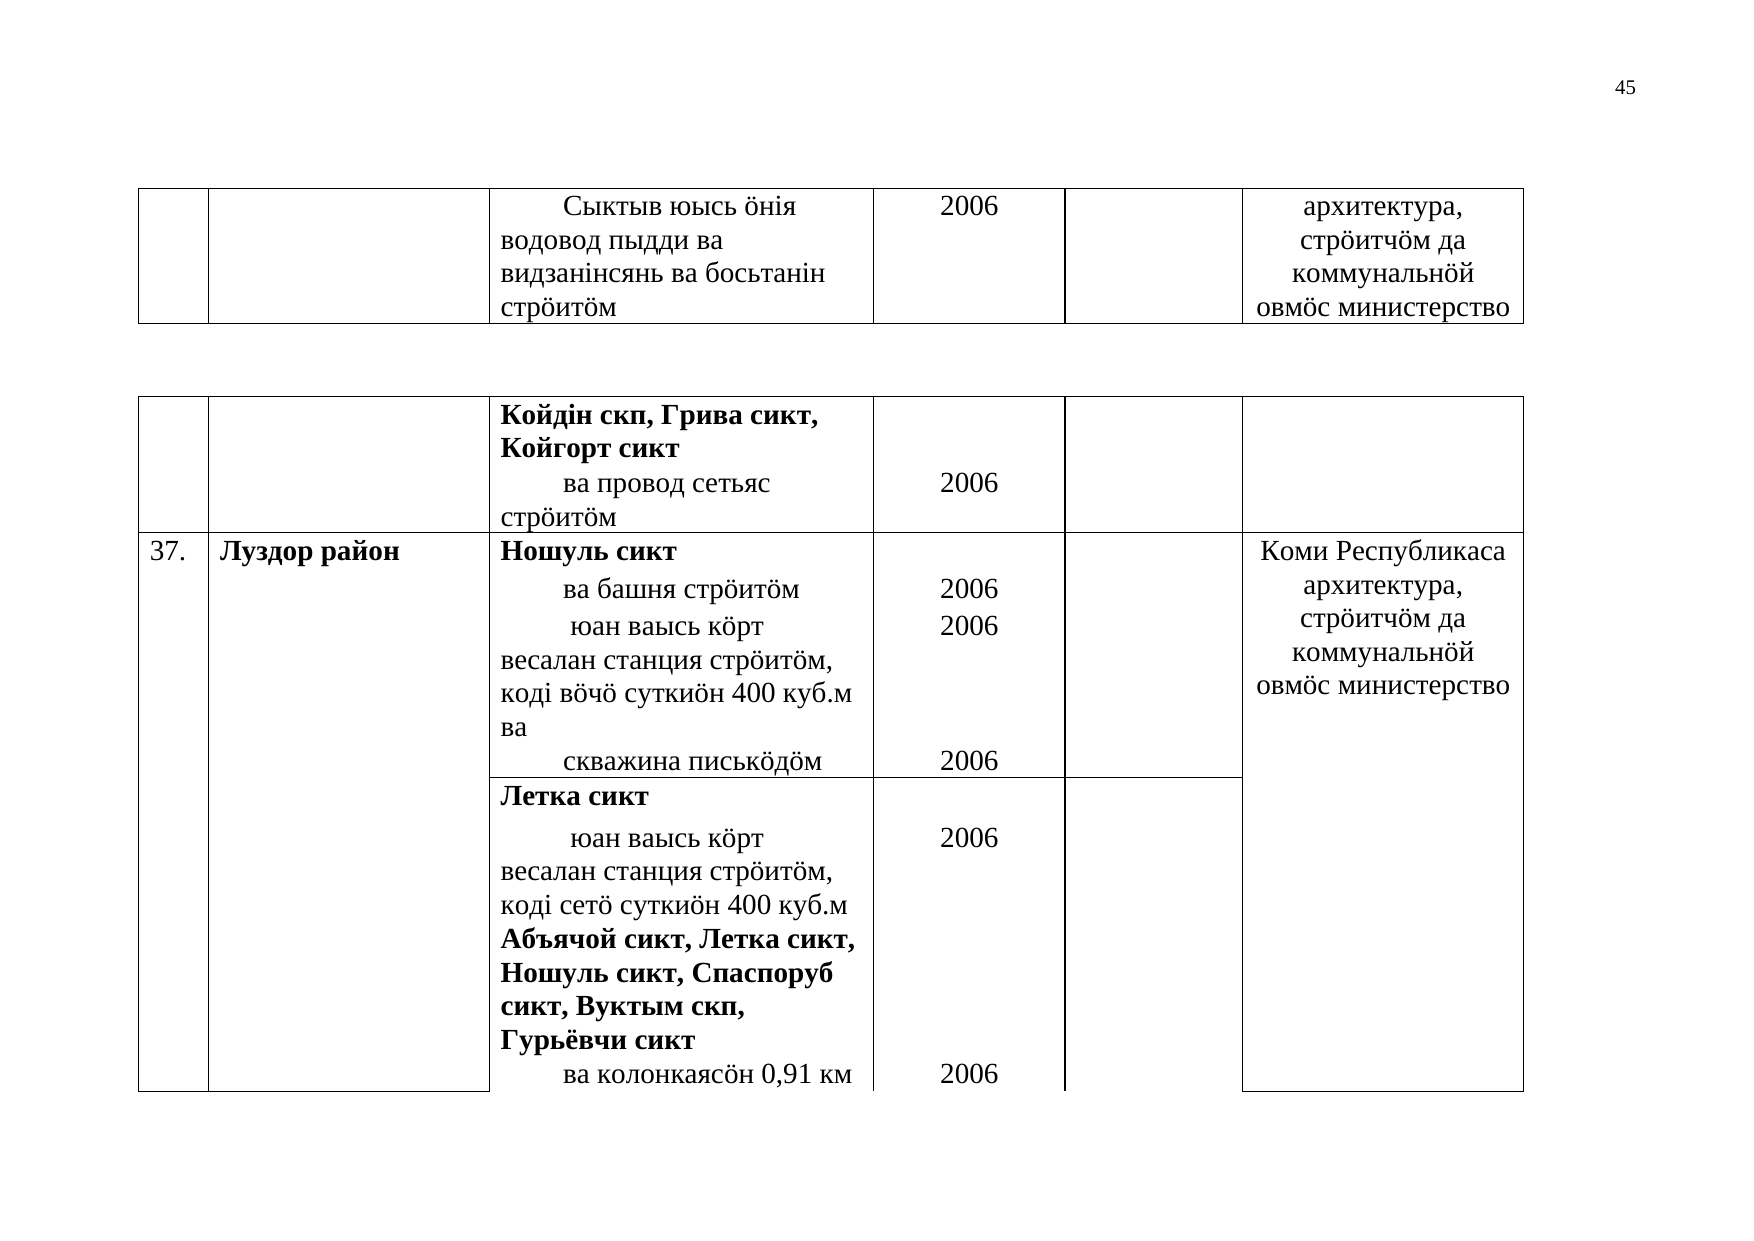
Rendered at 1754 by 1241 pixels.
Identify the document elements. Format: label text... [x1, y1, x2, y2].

table_cell [1066, 920, 1242, 1056]
table_cell [139, 189, 208, 323]
table_cell [1066, 819, 1242, 920]
table_cell ва колонкаясöн 0,91 км [490, 1056, 873, 1091]
table_cell скважина писькöдöм [490, 743, 873, 777]
table_cell [1066, 607, 1242, 742]
table_header Койдiн скп, Грива сикт, Койгорт сикт [490, 397, 873, 464]
table_cell [1066, 743, 1242, 777]
table_cell 2006 [874, 743, 1064, 777]
table_cell Летка сикт [490, 778, 873, 819]
table_cell 2006 [874, 570, 1064, 607]
table_cell юан ваысь кöрт весалан станция стрöитöм, кодi сетö суткиöн 400 куб.м [490, 819, 873, 920]
table_cell Луздор район [209, 533, 489, 1091]
table_header [1066, 397, 1242, 464]
table_header [209, 397, 489, 532]
table_cell 2006 [874, 819, 1064, 920]
table_header [139, 397, 208, 532]
table_cell Коми Республикаса архитектура, стрöитчöм да коммунальнöй овмöс министерство [1243, 533, 1523, 1091]
table_cell [1066, 778, 1242, 819]
table_cell ва башня стрöитöм [490, 570, 873, 607]
table_header [874, 397, 1064, 464]
table_header [1243, 397, 1523, 532]
table_cell Сыктыв юысь öнiя водовод пыдди ва видзанiнсянь ва босьтанiн стрöитöм [490, 189, 873, 323]
table_cell [1066, 570, 1242, 607]
table_cell Ношуль сикт [490, 533, 873, 570]
table_cell 2006 [874, 1056, 1064, 1091]
table_cell юан ваысь кöрт весалан станция стрöитöм, кодi вöчö суткиöн 400 куб.м ва [490, 607, 873, 742]
table_cell 2006 [874, 189, 1064, 323]
table_cell [874, 920, 1064, 1056]
table_cell Абъячой сикт, Летка сикт, Ношуль сикт, Спаспоруб сикт, Вуктым скп, Гурьёвчи сикт [490, 920, 873, 1056]
table_cell [209, 189, 489, 323]
table_cell 37. [139, 533, 208, 1091]
table_cell [1066, 533, 1242, 570]
table_cell 2006 [874, 464, 1064, 532]
table_cell 2006 [874, 607, 1064, 742]
table_cell [1066, 189, 1242, 323]
table_cell [874, 533, 1064, 570]
table_cell [1066, 1056, 1242, 1091]
table_cell [1066, 464, 1242, 532]
table_cell ва провод сетьяс стрöитöм [490, 464, 873, 532]
table_cell архитектура, стрöитчöм да коммунальнöй овмöс министерство [1243, 189, 1523, 323]
table_cell [874, 778, 1064, 819]
